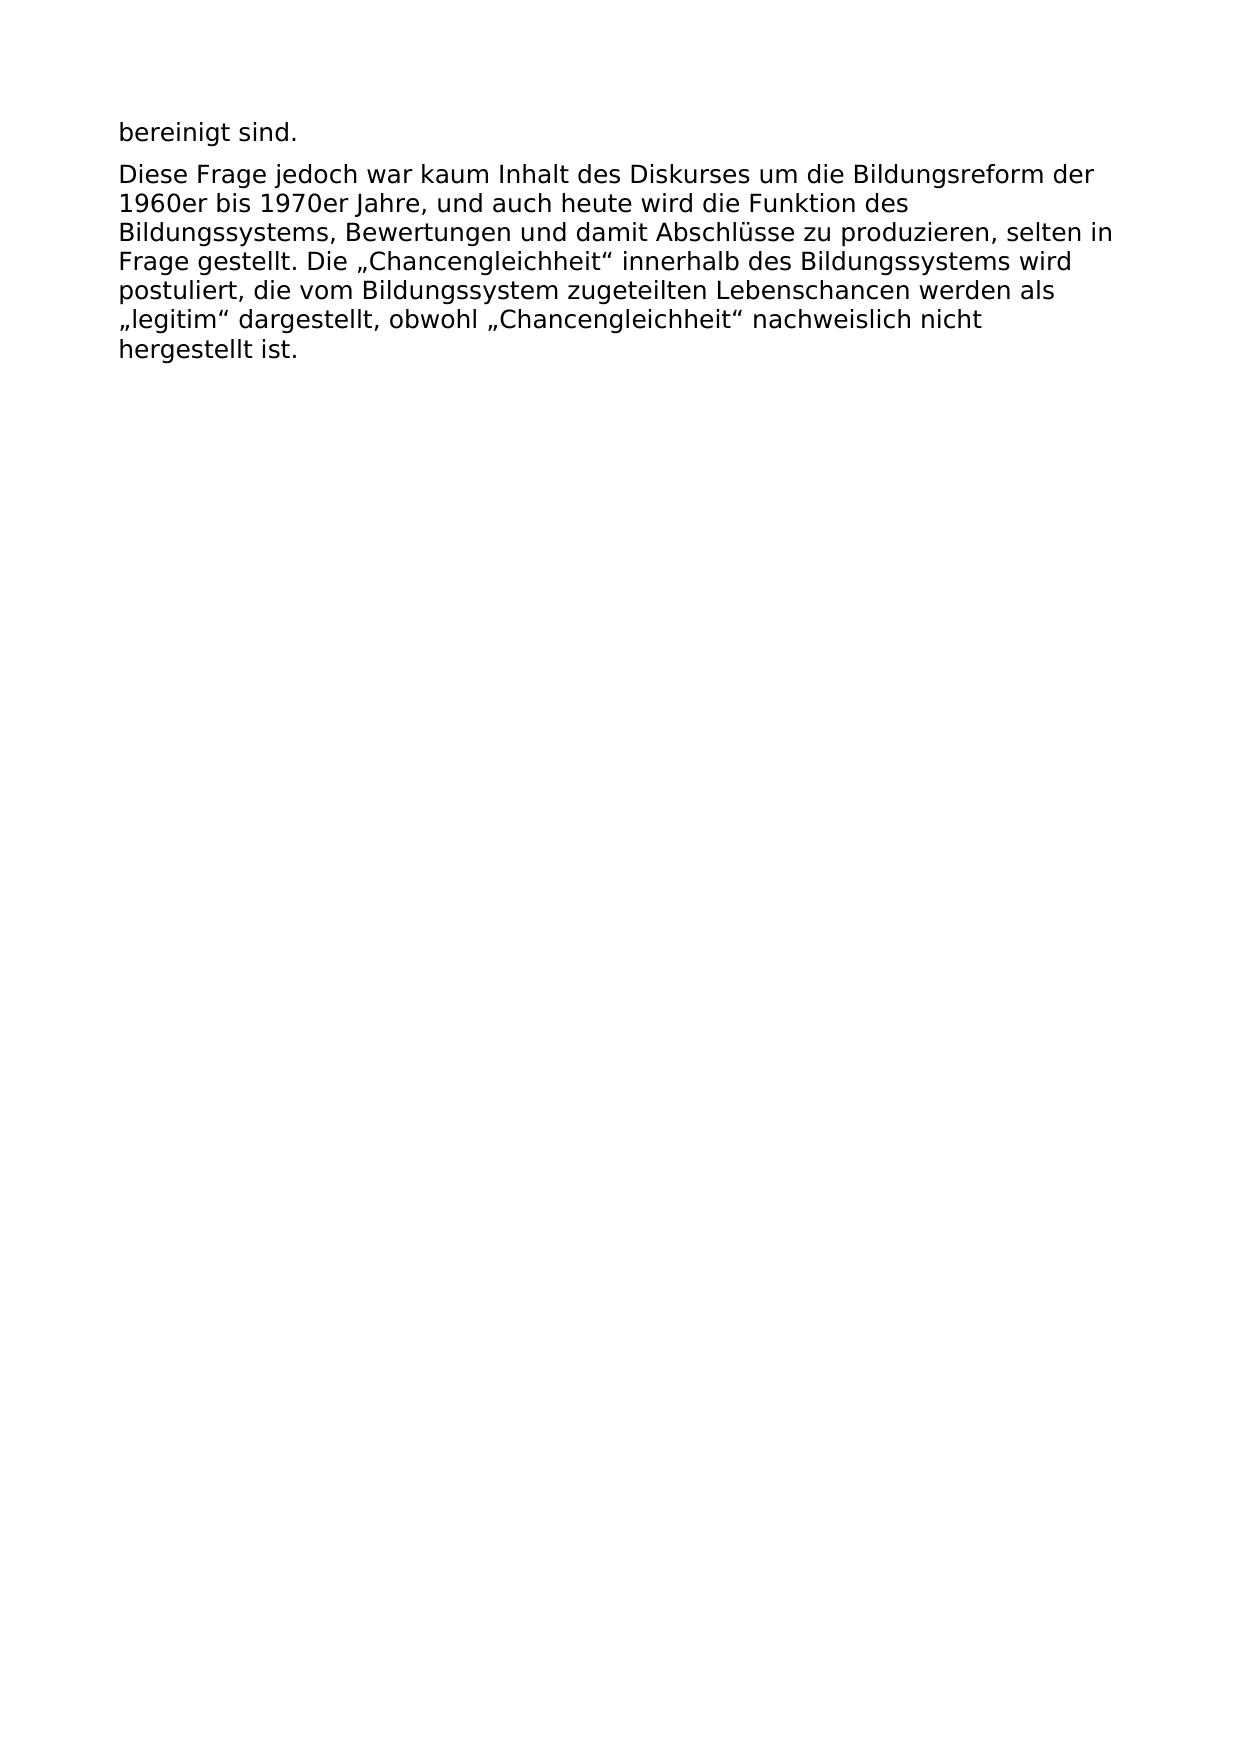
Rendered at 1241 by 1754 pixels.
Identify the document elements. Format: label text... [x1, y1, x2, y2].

text Diese Frage jedoch war kaum Inhalt des Diskurses um die Bildungsreform der 1960er bis 1970er Jahre, und auch heute wird die Funktion des Bildungssystems, Bewertungen und damit Abschlüsse zu produzieren, selten in Frage gestellt. Die „Chancengleichheit“ innerhalb des Bildungssystems wird postuliert, die vom Bildungssystem zugeteilten Lebenschancen werden als „legitim“ dargestellt, obwohl „Chancengleichheit“ nachweislich nicht hergestellt ist. [118, 160, 1122, 364]
text bereinigt sind. [118, 118, 1122, 147]
